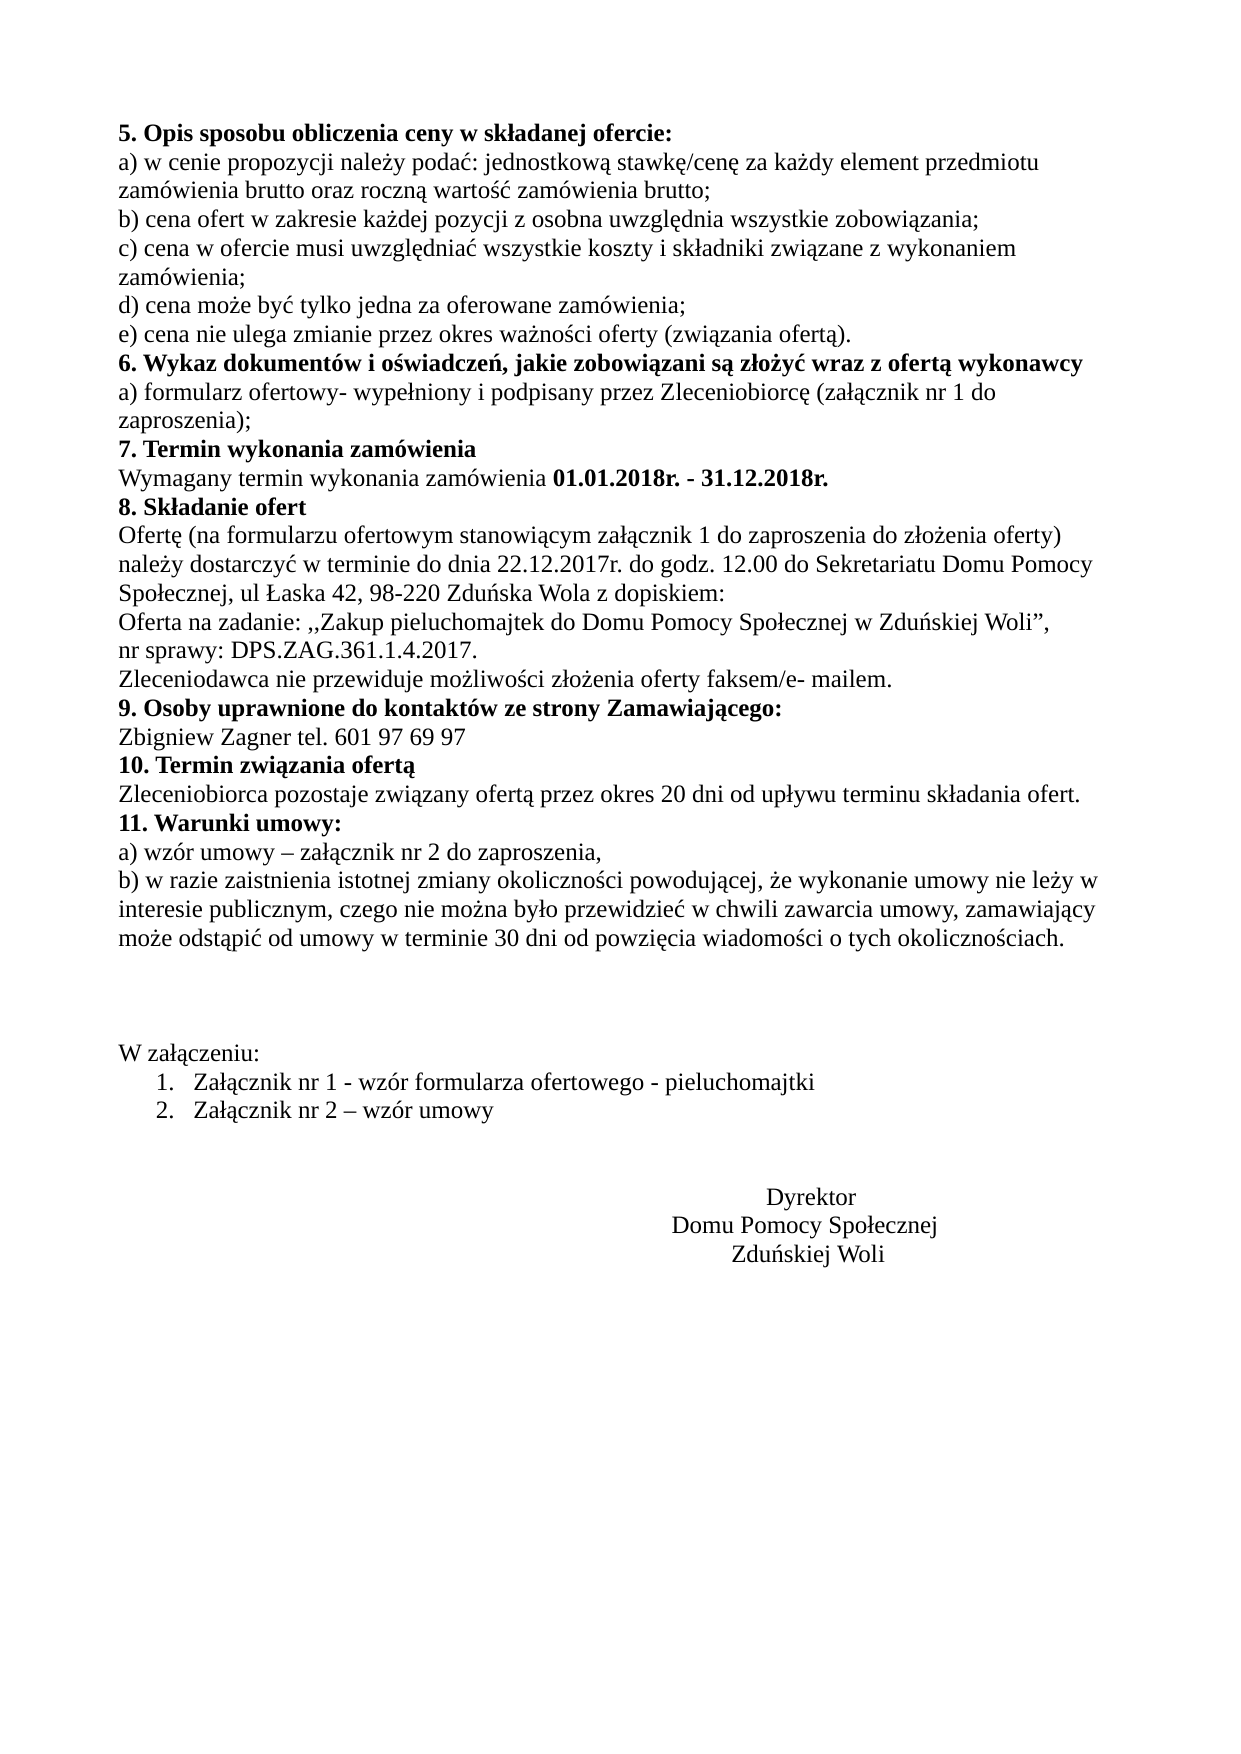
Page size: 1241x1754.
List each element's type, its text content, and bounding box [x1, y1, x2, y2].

text a) formularz ofertowy- wypełniony i podpisany przez Zleceniobiorcę (załącznik nr 1 do zaproszenia); [118, 377, 1122, 434]
text Zbigniew Zagner tel. 601 97 69 97 [118, 722, 1122, 751]
text Oferta na zadanie: ,,Zakup pieluchomajtek do Domu Pomocy Społecznej w Zduńskiej Woli”, nr sprawy: DPS.ZAG.361.1.4.2017. [118, 607, 1122, 664]
text Wymagany termin wykonania zamówienia 01.01.2018r. - 31.12.2018r. [118, 463, 1122, 492]
text b) cena ofert w zakresie każdej pozycji z osobna uwzględnia wszystkie zobowiązania; [118, 204, 1122, 233]
text 7. Termin wykonania zamówienia [118, 434, 1122, 463]
text 8. Składanie ofert [118, 492, 1122, 521]
text b) w razie zaistnienia istotnej zmiany okoliczności powodującej, że wykonanie umowy nie leży w interesie publicznym, czego nie można było przewidzieć w chwili zawarcia umowy, zamawiający może odstąpić od umowy w terminie 30 dni od powzięcia wiadomości o tych okolicznościach. [118, 866, 1122, 952]
text Zleceniobiorca pozostaje związany ofertą przez okres 20 dni od upływu terminu składania ofert. [118, 779, 1122, 808]
text 6. Wykaz dokumentów i oświadczeń, jakie zobowiązani są złożyć wraz z ofertą wykonawcy [118, 348, 1122, 377]
text W załączeniu: [118, 1038, 1122, 1067]
text Ofertę (na formularzu ofertowym stanowiącym załącznik 1 do zaproszenia do złożenia oferty) należy dostarczyć w terminie do dnia 22.12.2017r. do godz. 12.00 do Sekretariatu Domu Pomocy [118, 521, 1122, 578]
text 5. Opis sposobu obliczenia ceny w składanej ofercie: [118, 118, 1122, 147]
text Dyrektor [118, 1182, 1122, 1211]
text Zleceniodawca nie przewiduje możliwości złożenia oferty faksem/e- mailem. [118, 664, 1122, 693]
text Społecznej, ul Łaska 42, 98-220 Zduńska Wola z dopiskiem: [118, 578, 1122, 607]
text d) cena może być tylko jedna za oferowane zamówienia; [118, 291, 1122, 319]
text e) cena nie ulega zmianie przez okres ważności oferty (związania ofertą). [118, 319, 1122, 348]
text Domu Pomocy Społecznej [118, 1211, 1122, 1239]
text 9. Osoby uprawnione do kontaktów ze strony Zamawiającego: [118, 693, 1122, 722]
list Załącznik nr 1 - wzór formularza ofertowego - pieluchomajtki [156, 1067, 1122, 1096]
text a) wzór umowy – załącznik nr 2 do zaproszenia, [118, 837, 1122, 866]
text Zduńskiej Woli [118, 1239, 1122, 1268]
text 11. Warunki umowy: [118, 808, 1122, 837]
text c) cena w ofercie musi uwzględniać wszystkie koszty i składniki związane z wykonaniem zamówienia; [118, 233, 1122, 291]
text 10. Termin związania ofertą [118, 751, 1122, 779]
list Załącznik nr 2 – wzór umowy [156, 1096, 1122, 1124]
text a) w cenie propozycji należy podać: jednostkową stawkę/cenę za każdy element przedmiotu zamówienia brutto oraz roczną wartość zamówienia brutto; [118, 147, 1122, 204]
